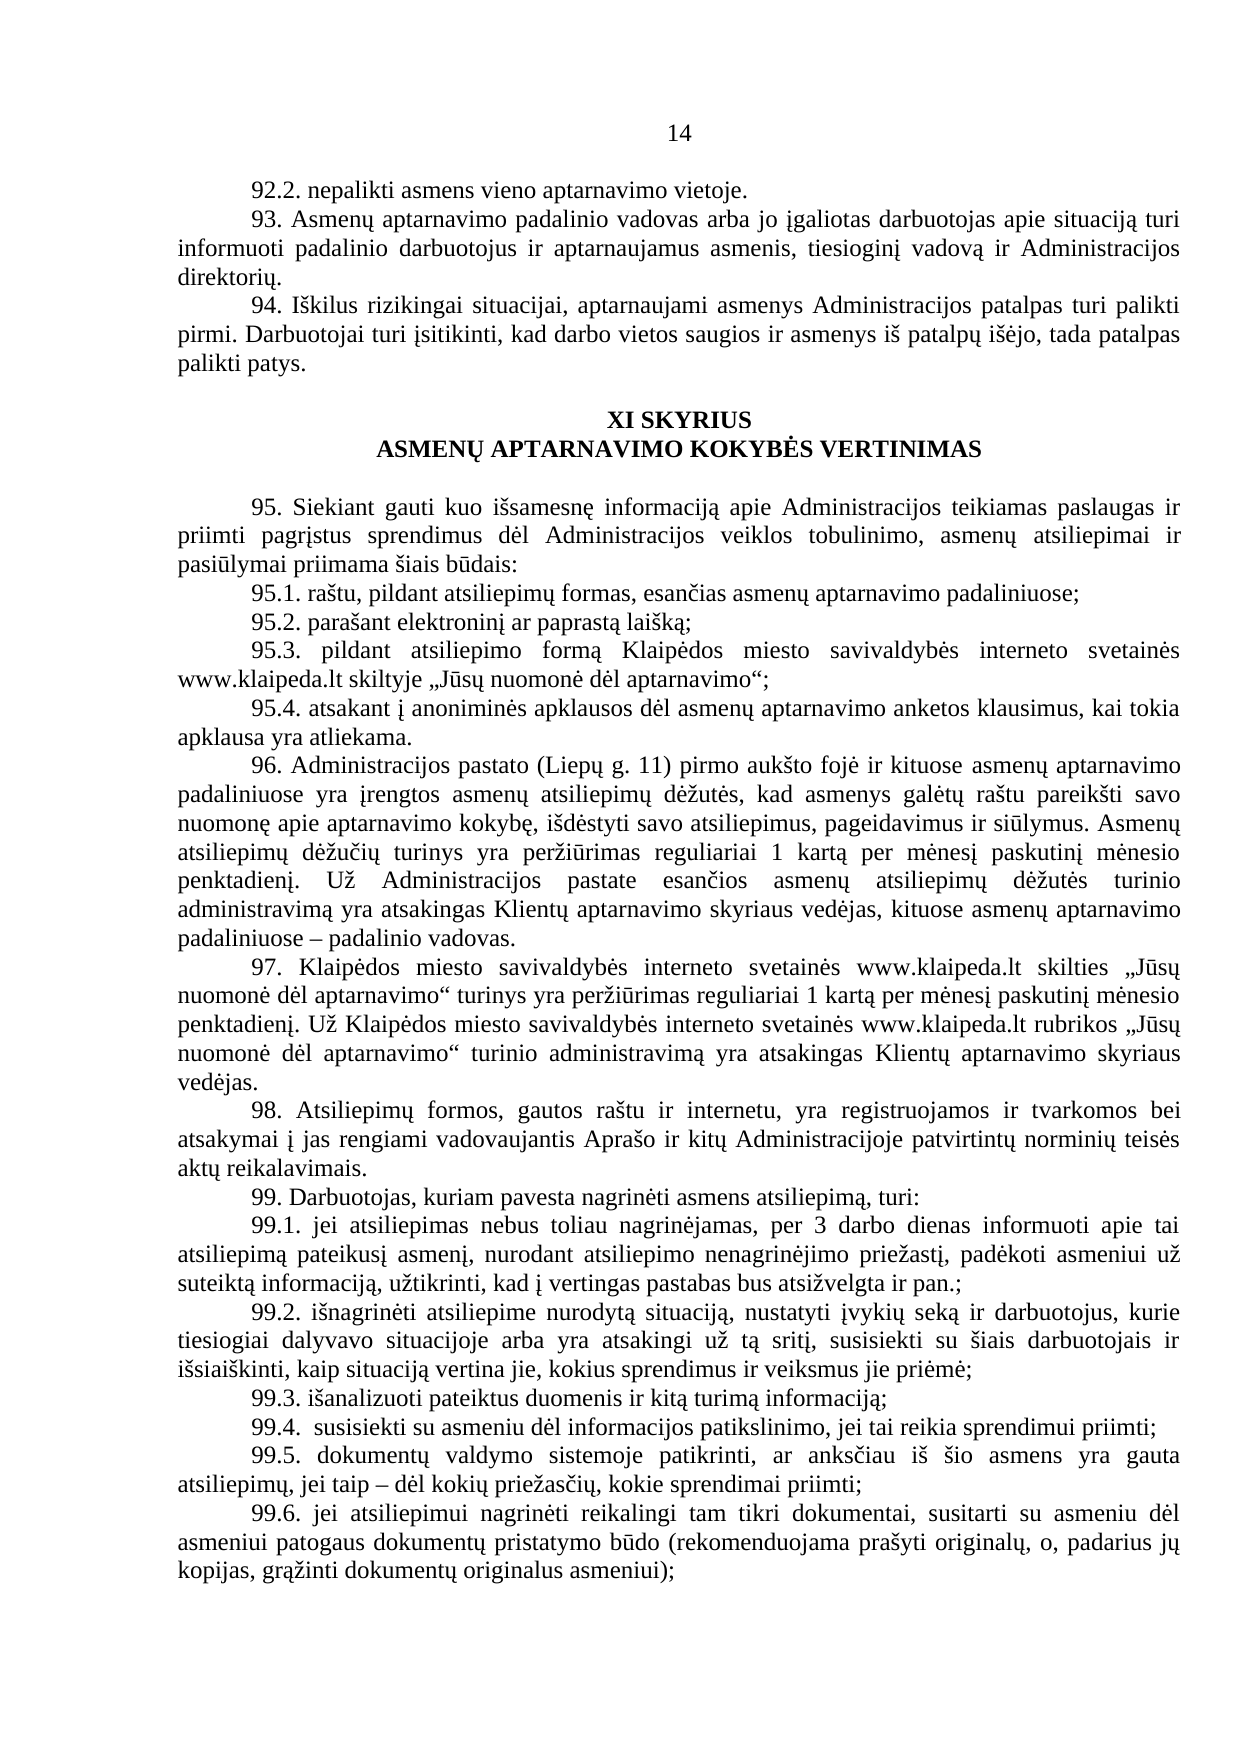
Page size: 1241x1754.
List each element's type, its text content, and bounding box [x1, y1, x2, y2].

text 97. Klaipėdos miesto savivaldybės interneto svetainės www.klaipeda.lt skilties „Jūsų nuomonė dėl aptarnavimo“ turinys yra peržiūrimas reguliariai 1 kartą per mėnesį paskutinį mėnesio penktadienį. Už Klaipėdos miesto savivaldybės interneto svetainės www.klaipeda.lt rubrikos „Jūsų nuomonė dėl aptarnavimo“ turinio administravimą yra atsakingas Klientų aptarnavimo skyriaus vedėjas. [177, 952, 1181, 1096]
text 93. Asmenų aptarnavimo padalinio vadovas arba jo įgaliotas darbuotojas apie situaciją turi informuoti padalinio darbuotojus ir aptarnaujamus asmenis, tiesioginį vadovą ir Administracijos direktorių. [177, 204, 1181, 291]
text 99.1. jei atsiliepimas nebus toliau nagrinėjamas, per 3 darbo dienas informuoti apie tai atsiliepimą pateikusį asmenį, nurodant atsiliepimo nenagrinėjimo priežastį, padėkoti asmeniui už suteiktą informaciją, užtikrinti, kad į vertingas pastabas bus atsižvelgta ir pan.; [177, 1211, 1181, 1297]
text 95.3. pildant atsiliepimo formą Klaipėdos miesto savivaldybės interneto svetainės www.klaipeda.lt skiltyje „Jūsų nuomonė dėl aptarnavimo“; [177, 636, 1181, 693]
text 99.6. jei atsiliepimui nagrinėti reikalingi tam tikri dokumentai, susitarti su asmeniu dėl asmeniui patogaus dokumentų pristatymo būdo (rekomenduojama prašyti originalų, o, padarius jų kopijas, grąžinti dokumentų originalus asmeniui); [177, 1498, 1181, 1584]
text 95.2. parašant elektroninį ar paprastą laišką; [177, 607, 1181, 636]
text XI SKYRIUS [177, 406, 1181, 434]
text 96. Administracijos pastato (Liepų g. 11) pirmo aukšto fojė ir kituose asmenų aptarnavimo padaliniuose yra įrengtos asmenų atsiliepimų dėžutės, kad asmenys galėtų raštu pareikšti savo nuomonę apie aptarnavimo kokybę, išdėstyti savo atsiliepimus, pageidavimus ir siūlymus. Asmenų atsiliepimų dėžučių turinys yra peržiūrimas reguliariai 1 kartą per mėnesį paskutinį mėnesio penktadienį. Už Administracijos pastate esančios asmenų atsiliepimų dėžutės turinio administravimą yra atsakingas Klientų aptarnavimo skyriaus vedėjas, kituose asmenų aptarnavimo padaliniuose – padalinio vadovas. [177, 751, 1181, 952]
text 99.3. išanalizuoti pateiktus duomenis ir kitą turimą informaciją; [177, 1383, 1181, 1412]
text 99.2. išnagrinėti atsiliepime nurodytą situaciją, nustatyti įvykių seką ir darbuotojus, kurie tiesiogiai dalyvavo situacijoje arba yra atsakingi už tą sritį, susisiekti su šiais darbuotojais ir išsiaiškinti, kaip situaciją vertina jie, kokius sprendimus ir veiksmus jie priėmė; [177, 1297, 1181, 1383]
text ASMENŲ APTARNAVIMO KOKYBĖS VERTINIMAS [177, 434, 1181, 463]
text 92.2. nepalikti asmens vieno aptarnavimo vietoje. [177, 176, 1181, 204]
text 95.1. raštu, pildant atsiliepimų formas, esančias asmenų aptarnavimo padaliniuose; [177, 578, 1181, 607]
text 99.5. dokumentų valdymo sistemoje patikrinti, ar anksčiau iš šio asmens yra gauta atsiliepimų, jei taip – dėl kokių priežasčių, kokie sprendimai priimti; [177, 1441, 1181, 1498]
text 99.4. susisiekti su asmeniu dėl informacijos patikslinimo, jei tai reikia sprendimui priimti; [177, 1412, 1181, 1441]
text 94. Iškilus rizikingai situacijai, aptarnaujami asmenys Administracijos patalpas turi palikti pirmi. Darbuotojai turi įsitikinti, kad darbo vietos saugios ir asmenys iš patalpų išėjo, tada patalpas palikti patys. [177, 291, 1181, 377]
text 99. Darbuotojas, kuriam pavesta nagrinėti asmens atsiliepimą, turi: [177, 1182, 1181, 1211]
text 98. Atsiliepimų formos, gautos raštu ir internetu, yra registruojamos ir tvarkomos bei atsakymai į jas rengiami vadovaujantis Aprašo ir kitų Administracijoje patvirtintų norminių teisės aktų reikalavimais. [177, 1096, 1181, 1182]
text 95.4. atsakant į anoniminės apklausos dėl asmenų aptarnavimo anketos klausimus, kai tokia apklausa yra atliekama. [177, 693, 1181, 751]
text 95. Siekiant gauti kuo išsamesnę informaciją apie Administracijos teikiamas paslaugas ir priimti pagrįstus sprendimus dėl Administracijos veiklos tobulinimo, asmenų atsiliepimai ir pasiūlymai priimama šiais būdais: [177, 492, 1181, 578]
